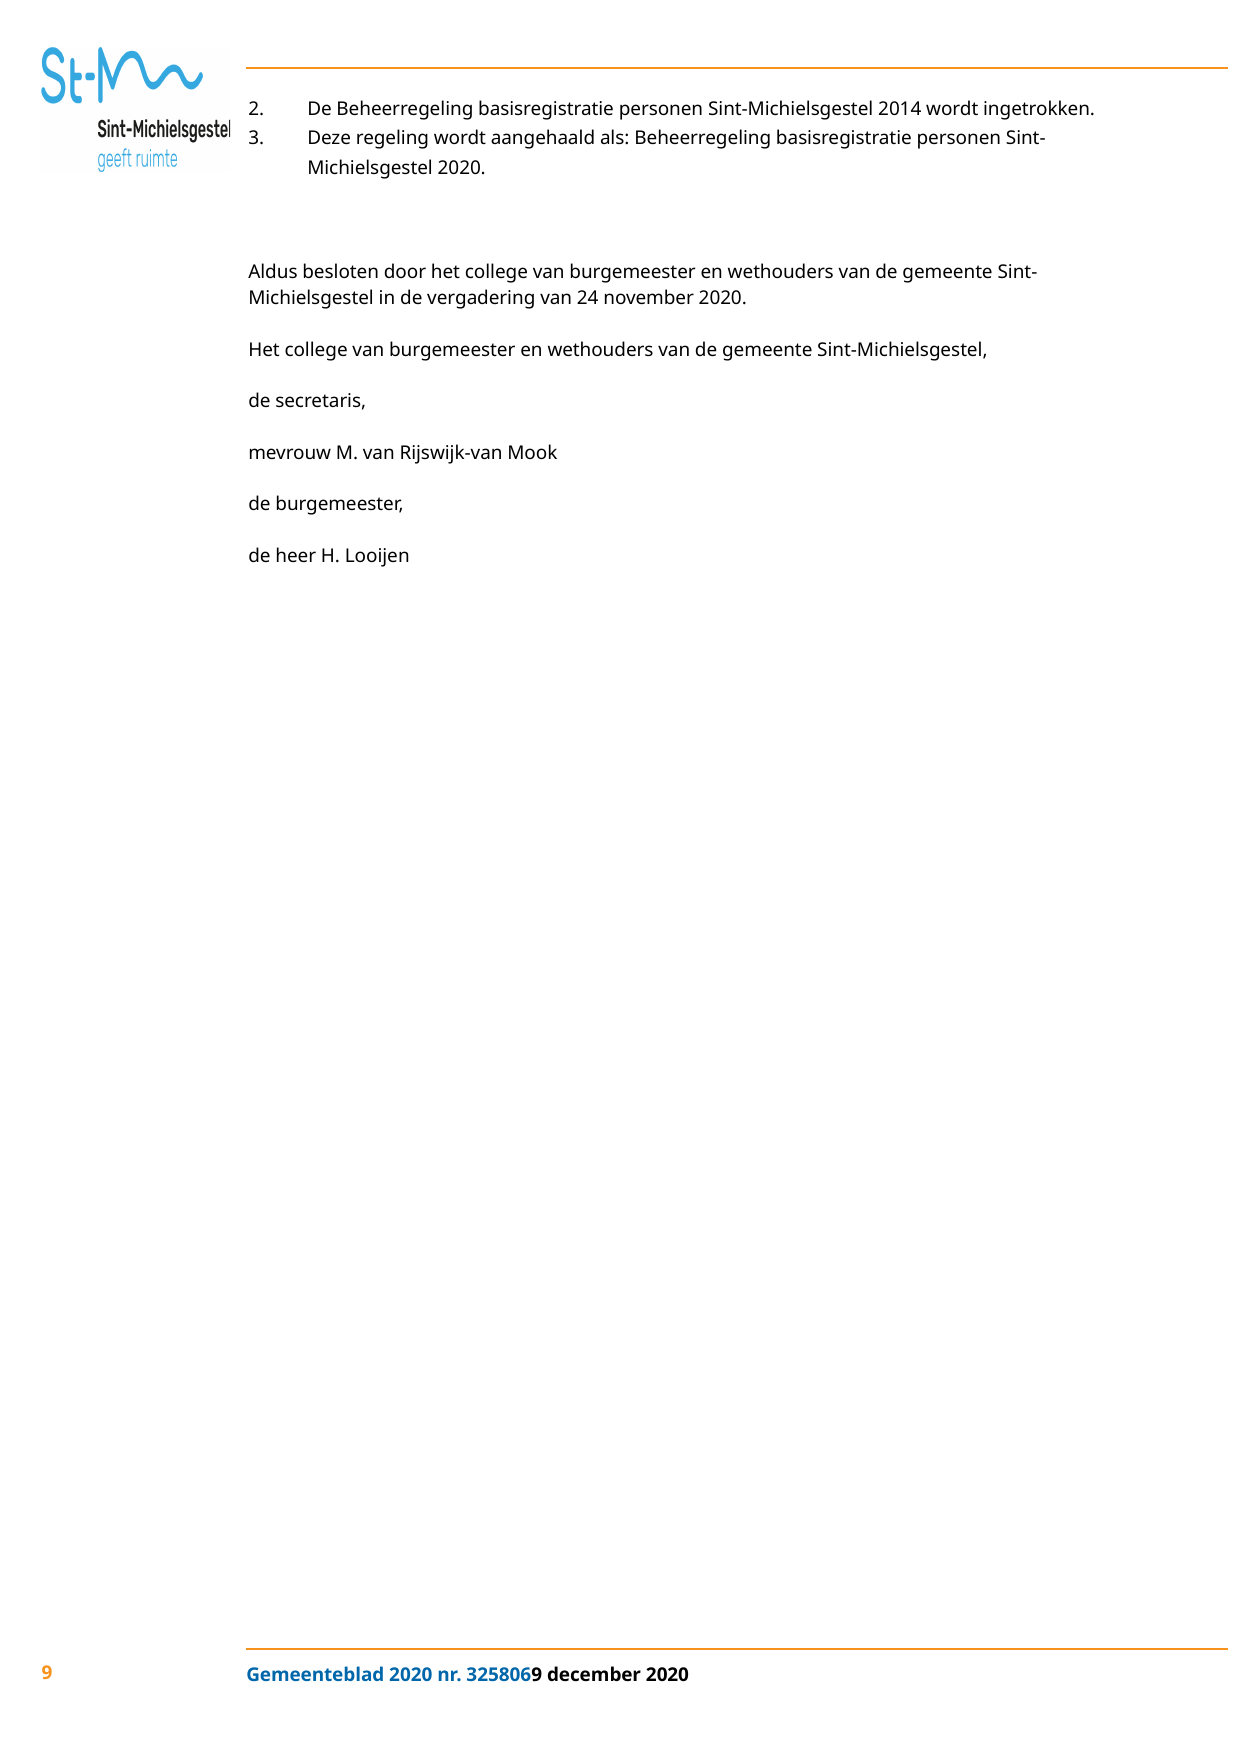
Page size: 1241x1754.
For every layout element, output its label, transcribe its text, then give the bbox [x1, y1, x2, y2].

text de heer H. Looijen [248, 542, 1152, 567]
text Aldus besloten door het college van burgemeester en wethouders van de gemeente Sint-Michielsgestel in de vergadering van 24 november 2020. [248, 259, 1152, 310]
text de secretaris, [248, 387, 1152, 413]
text Het college van burgemeester en wethouders van de gemeente Sint-Michielsgestel, [248, 336, 1152, 362]
picture [41, 47, 231, 172]
text mevrouw M. van Rijswijk-van Mook [248, 439, 1152, 464]
list De Beheerregeling basisregistratie personen Sint-Michielsgestel 2014 wordt ingetrokken. [248, 95, 1152, 121]
text de burgemeester, [248, 490, 1152, 516]
list Deze regeling wordt aangehaald als: Beheerregeling basisregistratie personen Sint-Michielsgestel 2020. [248, 124, 1152, 180]
